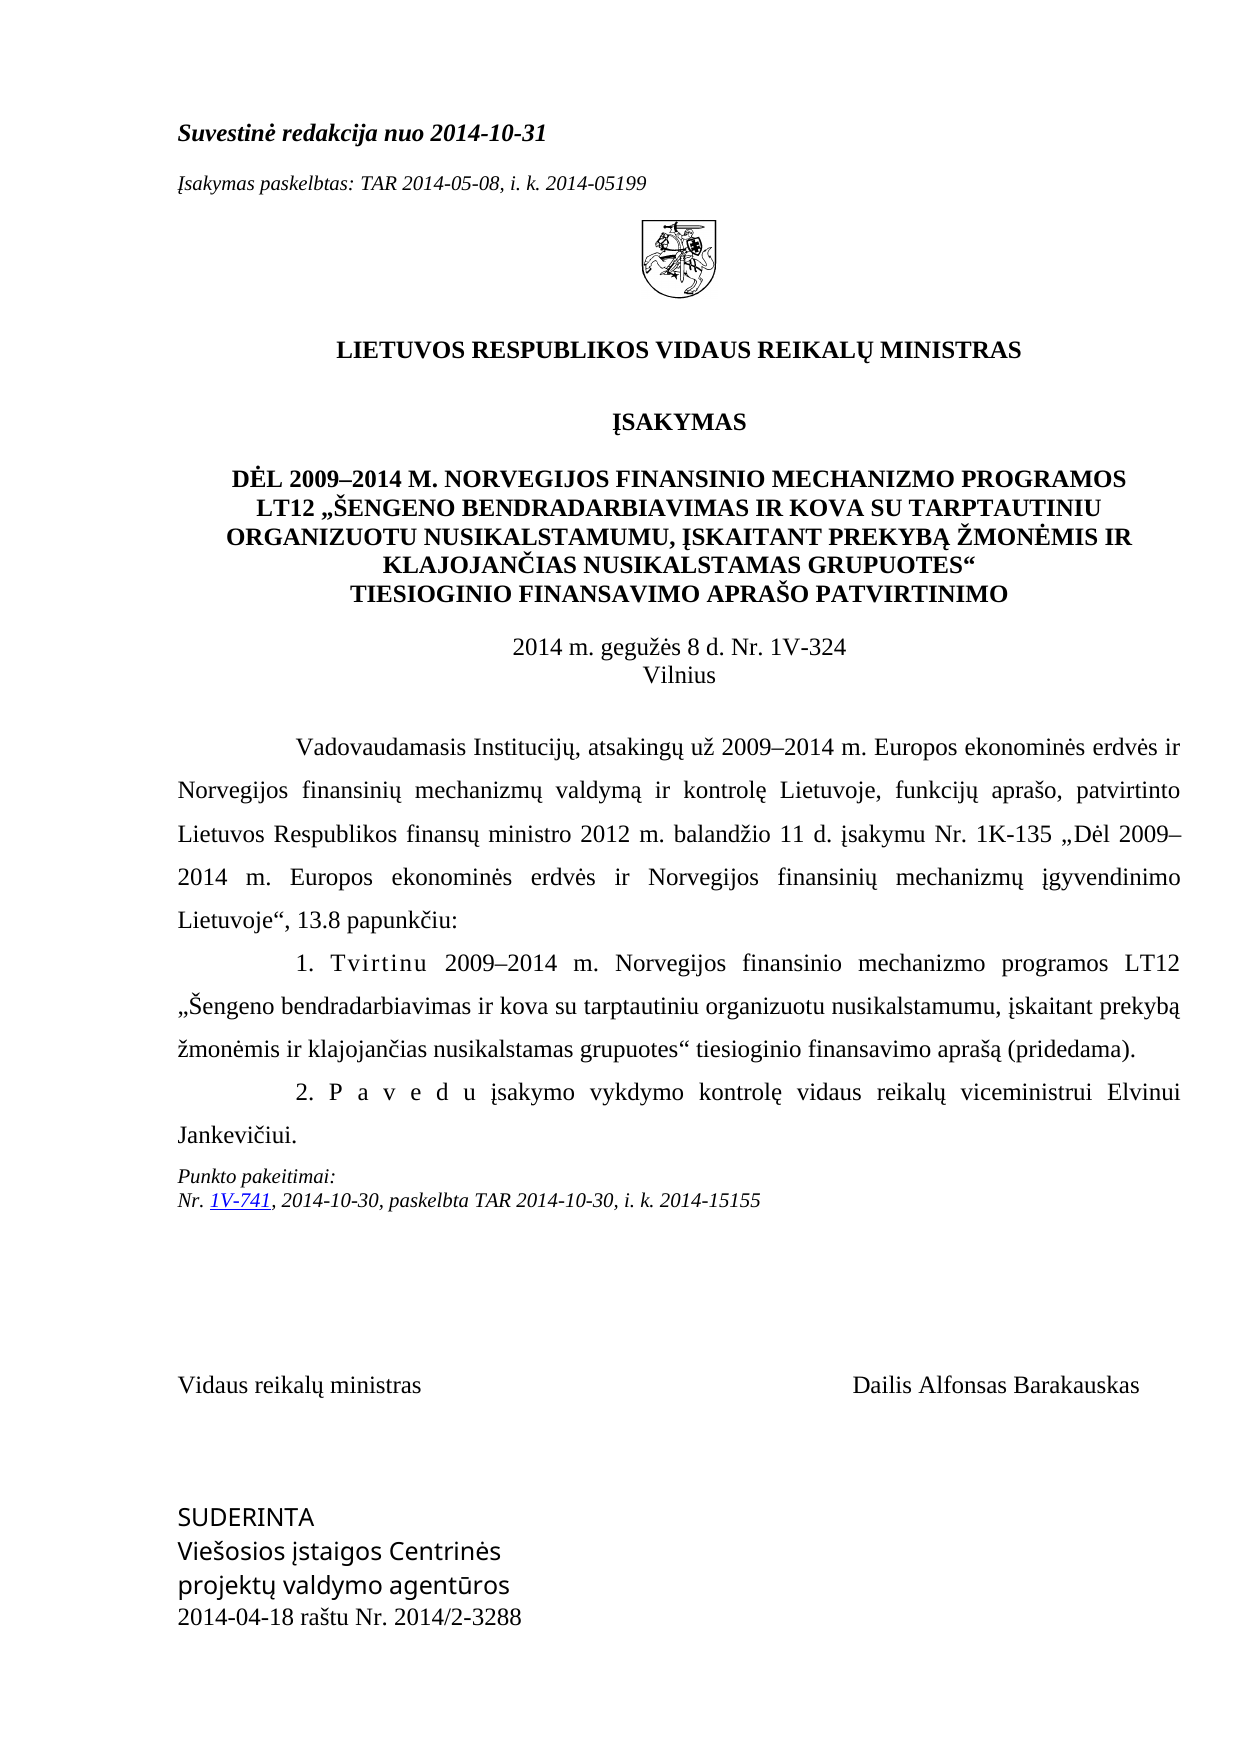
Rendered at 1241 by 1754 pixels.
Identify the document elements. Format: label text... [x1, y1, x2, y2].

text Viešosios įstaigos Centrinės [177, 1533, 1181, 1567]
text LT12 „ŠENGENO BENDRADARBIAVIMAS IR KOVA SU TARPTAUTINIU ORGANIZUOTU NUSIKALSTAMUMU, ĮSKAITANT PREKYBĄ ŽMONĖMIS IR KLAJOJANČIAS NUSIKALSTAMAS GRUPUOTES“ [177, 493, 1181, 579]
text Vilnius [177, 661, 1181, 689]
text Vadovaudamasis Institucijų, atsakingų už 2009–2014 m. Europos ekonominės erdvės ir Norvegijos finansinių mechanizmų valdymą ir kontrolę Lietuvoje, funkcijų aprašo, patvirtinto Lietuvos Respublikos finansų ministro 2012 m. balandžio 11 d. įsakymu Nr. 1K-135 „Dėl 2009–2014 m. Europos ekonominės erdvės ir Norvegijos finansinių mechanizmų įgyvendinimo Lietuvoje“, 13.8 papunkčiu: [177, 732, 1181, 934]
text Nr. 1V-741, 2014-10-30, paskelbta TAR 2014-10-30, i. k. 2014-15155 [177, 1188, 1181, 1212]
text LIETUVOS RESPUBLIKOS VIDAUS REIKALŲ MINISTRAS [177, 335, 1181, 363]
text Įsakymas paskelbtas: TAR 2014-05-08, i. k. 2014-05199 [177, 171, 1181, 195]
text ĮSAKYMAS [177, 407, 1181, 435]
text 1. Tvirtinu 2009–2014 m. Norvegijos finansinio mechanizmo programos LT12 „Šengeno bendradarbiavimas ir kova su tarptautiniu organizuotu nusikalstamumu, įskaitant prekybą žmonėmis ir klajojančias nusikalstamas grupuotes“ tiesioginio finansavimo aprašą (pridedama). [177, 948, 1181, 1063]
text SUDERINTA [177, 1499, 1181, 1533]
text projektų valdymo agentūros [177, 1567, 1181, 1602]
text Suvestinė redakcija nuo 2014-10-31 [177, 118, 1181, 147]
text 2014 m. gegužės 8 d. Nr. 1V-324 [177, 632, 1181, 661]
text 2014-04-18 raštu Nr. 2014/2-3288 [177, 1602, 1163, 1630]
text DĖL 2009–2014 M. NORVEGIJOS FINANSINIO MECHANIZMO PROGRAMOS [177, 464, 1181, 493]
text Punkto pakeitimai: [177, 1164, 1181, 1188]
text TIESIOGINIO FINANSAVIMO APRAŠO PATVIRTINIMO [177, 579, 1181, 608]
text 2. P a v e d u įsakymo vykdymo kontrolę vidaus reikalų viceministrui Elvinui Jankevičiui. [177, 1077, 1181, 1149]
text Vidaus reikalų ministras Dailis Alfonsas Barakauskas [177, 1370, 1181, 1399]
